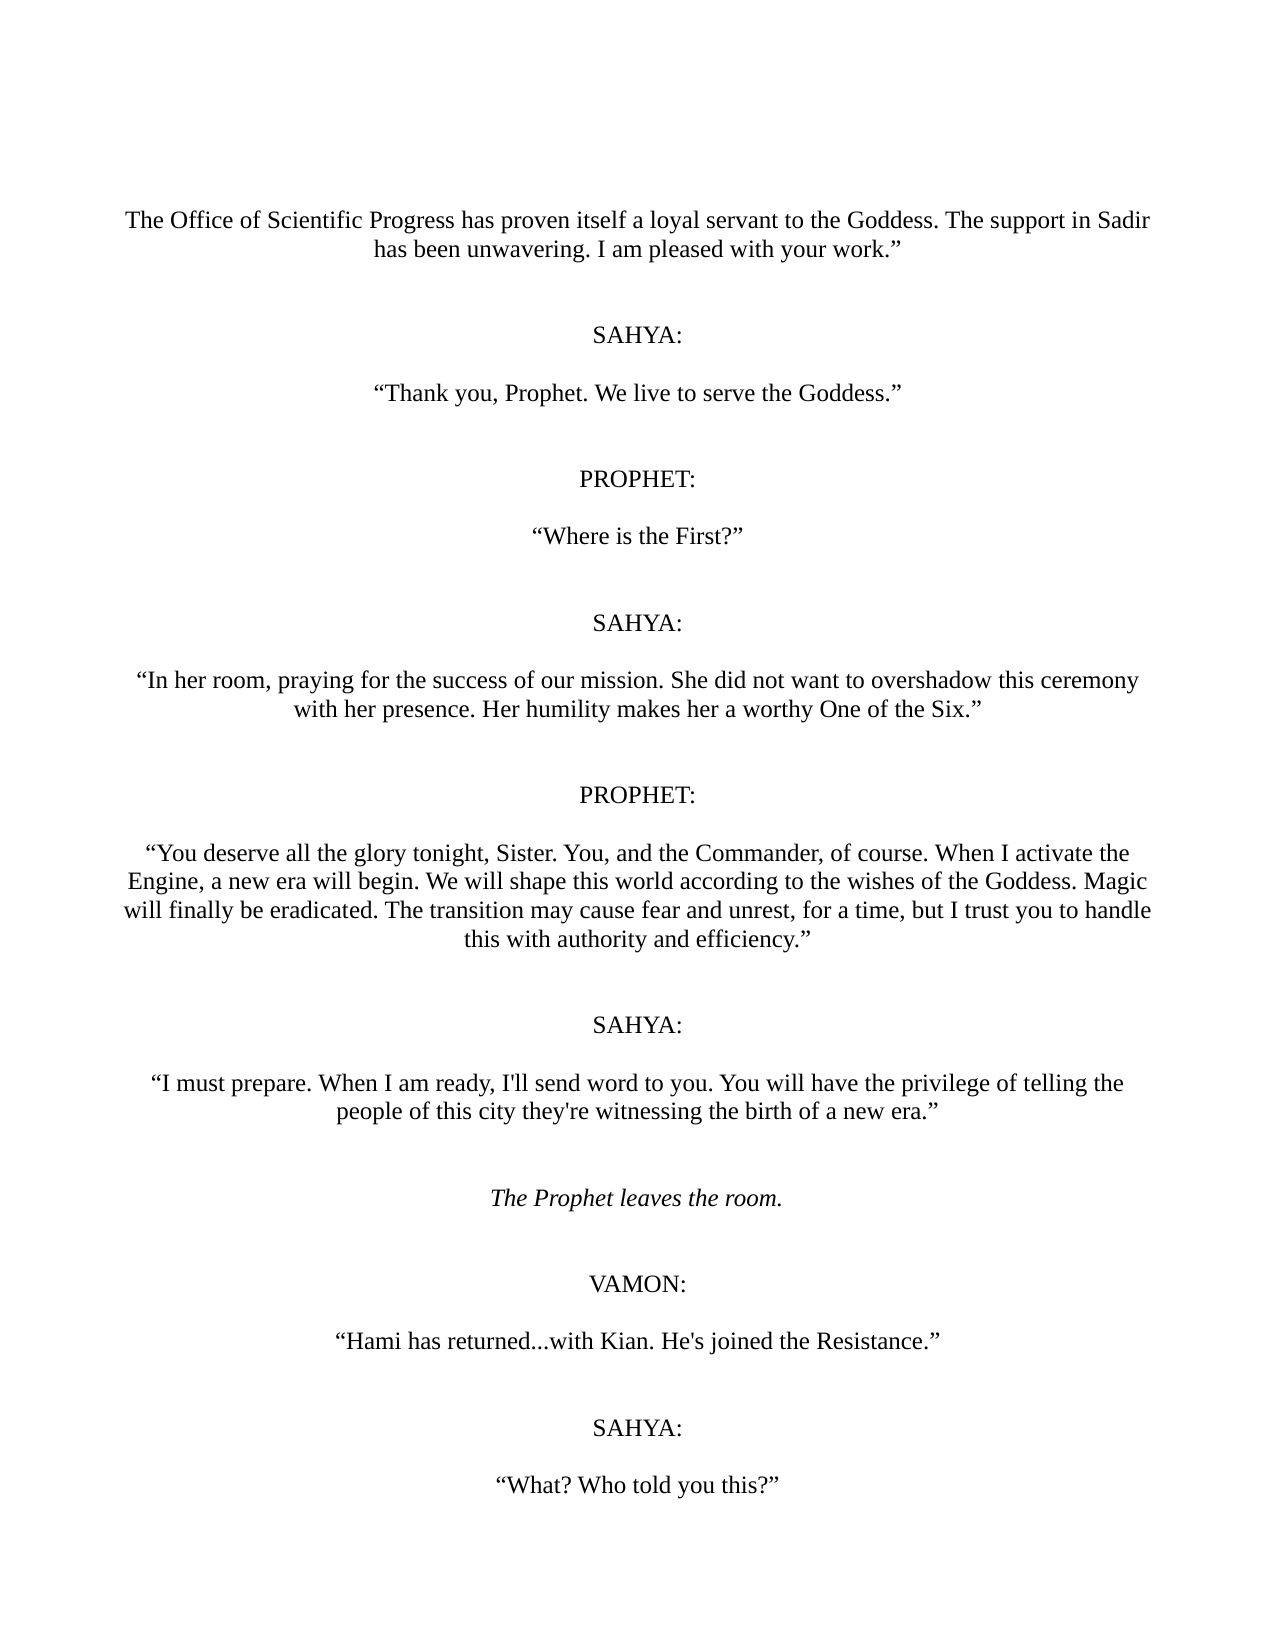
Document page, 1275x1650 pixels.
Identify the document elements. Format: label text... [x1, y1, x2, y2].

text “What? Who told you this?” [118, 1470, 1157, 1499]
text “I must prepare. When I am ready, I'll send word to you. You will have the privilege of telling the people of this city they're witnessing the birth of a new era.” [118, 1068, 1157, 1125]
text SAHYA: [118, 608, 1157, 636]
text “Where is the First?” [118, 521, 1157, 550]
text SAHYA: [118, 1010, 1157, 1039]
text SAHYA: [118, 1413, 1157, 1441]
text The Prophet leaves the room. [118, 1183, 1157, 1211]
text “Thank you, Prophet. We live to serve the Goddess.” [118, 378, 1157, 406]
text PROPHET: [118, 780, 1157, 809]
text “In her room, praying for the success of our mission. She did not want to overshadow this ceremony with her presence. Her humility makes her a worthy One of the Six.” [118, 665, 1157, 723]
text SAHYA: [118, 320, 1157, 349]
text “You deserve all the glory tonight, Sister. You, and the Commander, of course. When I activate the Engine, a new era will begin. We will shape this world according to the wishes of the Goddess. Magic will finally be eradicated. The transition may cause fear and unrest, for a time, but I trust you to handle this with authority and efficiency.” [118, 838, 1157, 953]
text The Office of Scientific Progress has proven itself a loyal servant to the Goddess. The support in Sadir has been unwavering. I am pleased with your work.” [118, 205, 1157, 263]
text PROPHET: [118, 464, 1157, 493]
text “Hami has returned...with Kian. He's joined the Resistance.” [118, 1326, 1157, 1355]
text VAMON: [118, 1269, 1157, 1298]
